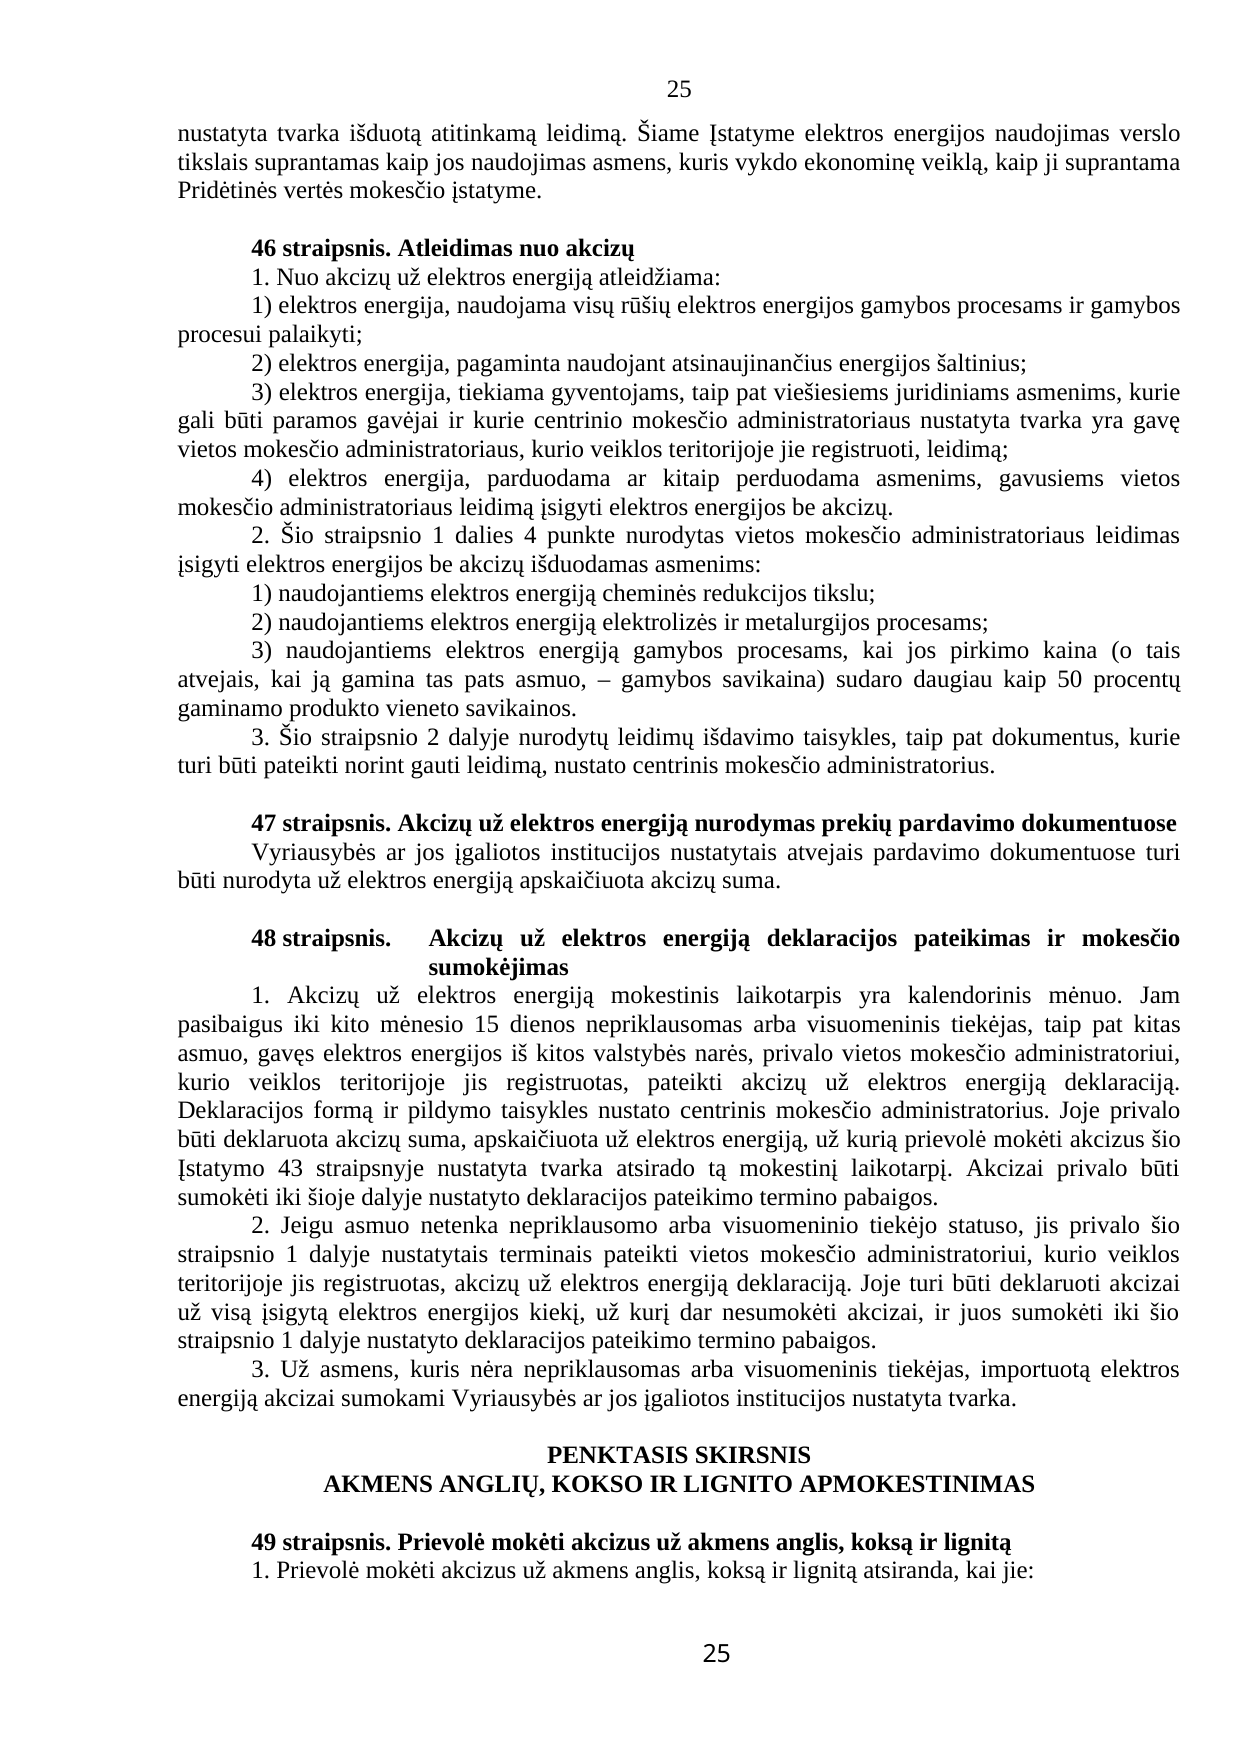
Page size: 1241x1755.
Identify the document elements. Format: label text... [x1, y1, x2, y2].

text 46 straipsnis. Atleidimas nuo akcizų [177, 233, 1181, 262]
text 48 straipsnis. Akcizų už elektros energiją deklaracijos pateikimas ir mokesčio sumokėjimas [251, 923, 1181, 981]
text 4) elektros energija, parduodama ar kitaip perduodama asmenims, gavusiems vietos mokesčio administratoriaus leidimą įsigyti elektros energijos be akcizų. [177, 463, 1181, 521]
text 47 straipsnis. Akcizų už elektros energiją nurodymas prekių pardavimo dokumentuose [251, 808, 1181, 837]
text 1) elektros energija, naudojama visų rūšių elektros energijos gamybos procesams ir gamybos procesui palaikyti; [177, 291, 1181, 348]
text 1) naudojantiems elektros energiją cheminės redukcijos tikslu; [177, 578, 1181, 607]
text Vyriausybės ar jos įgaliotos institucijos nustatytais atvejais pardavimo dokumentuose turi būti nurodyta už elektros energiją apskaičiuota akcizų suma. [177, 837, 1181, 894]
text 3. Šio straipsnio 2 dalyje nurodytų leidimų išdavimo taisykles, taip pat dokumentus, kurie turi būti pateikti norint gauti leidimą, nustato centrinis mokesčio administratorius. [177, 722, 1181, 779]
text 49 straipsnis. Prievolė mokėti akcizus už akmens anglis, koksą ir lignitą [177, 1527, 1181, 1556]
text AKMENS ANGLIŲ, KOKSO IR LIGNITO APMOKESTINIMAS [177, 1469, 1181, 1498]
text 2. Jeigu asmuo netenka nepriklausomo arba visuomeninio tiekėjo statuso, jis privalo šio straipsnio 1 dalyje nustatytais terminais pateikti vietos mokesčio administratoriui, kurio veiklos teritorijoje jis registruotas, akcizų už elektros energiją deklaraciją. Joje turi būti deklaruoti akcizai už visą įsigytą elektros energijos kiekį, už kurį dar nesumokėti akcizai, ir juos sumokėti iki šio straipsnio 1 dalyje nustatyto deklaracijos pateikimo termino pabaigos. [177, 1211, 1181, 1354]
text 3) elektros energija, tiekiama gyventojams, taip pat viešiesiems juridiniams asmenims, kurie gali būti paramos gavėjai ir kurie centrinio mokesčio administratoriaus nustatyta tvarka yra gavę vietos mokesčio administratoriaus, kurio veiklos teritorijoje jie registruoti, leidimą; [177, 377, 1181, 463]
text nustatyta tvarka išduotą atitinkamą leidimą. Šiame Įstatyme elektros energijos naudojimas verslo tikslais suprantamas kaip jos naudojimas asmens, kuris vykdo ekonominę veiklą, kaip ji suprantama Pridėtinės vertės mokesčio įstatyme. [177, 118, 1181, 204]
text 1. Nuo akcizų už elektros energiją atleidžiama: [177, 262, 1181, 291]
text 1. Akcizų už elektros energiją mokestinis laikotarpis yra kalendorinis mėnuo. Jam pasibaigus iki kito mėnesio 15 dienos nepriklausomas arba visuomeninis tiekėjas, taip pat kitas asmuo, gavęs elektros energijos iš kitos valstybės narės, privalo vietos mokesčio administratoriui, kurio veiklos teritorijoje jis registruotas, pateikti akcizų už elektros energiją deklaraciją. Deklaracijos formą ir pildymo taisykles nustato centrinis mokesčio administratorius. Joje privalo būti deklaruota akcizų suma, apskaičiuota už elektros energiją, už kurią prievolė mokėti akcizus šio Įstatymo 43 straipsnyje nustatyta tvarka atsirado tą mokestinį laikotarpį. Akcizai privalo būti sumokėti iki šioje dalyje nustatyto deklaracijos pateikimo termino pabaigos. [177, 981, 1181, 1211]
text 2) elektros energija, pagaminta naudojant atsinaujinančius energijos šaltinius; [177, 348, 1181, 377]
text 2) naudojantiems elektros energiją elektrolizės ir metalurgijos procesams; [177, 607, 1181, 636]
text PENKTASIS SKIRSNIS [177, 1441, 1181, 1469]
text 2. Šio straipsnio 1 dalies 4 punkte nurodytas vietos mokesčio administratoriaus leidimas įsigyti elektros energijos be akcizų išduodamas asmenims: [177, 521, 1181, 578]
text 3. Už asmens, kuris nėra nepriklausomas arba visuomeninis tiekėjas, importuotą elektros energiją akcizai sumokami Vyriausybės ar jos įgaliotos institucijos nustatyta tvarka. [177, 1354, 1181, 1412]
text 3) naudojantiems elektros energiją gamybos procesams, kai jos pirkimo kaina (o tais atvejais, kai ją gamina tas pats asmuo, – gamybos savikaina) sudaro daugiau kaip 50 procentų gaminamo produkto vieneto savikainos. [177, 636, 1181, 722]
text 1. Prievolė mokėti akcizus už akmens anglis, koksą ir lignitą atsiranda, kai jie: [177, 1556, 1181, 1584]
